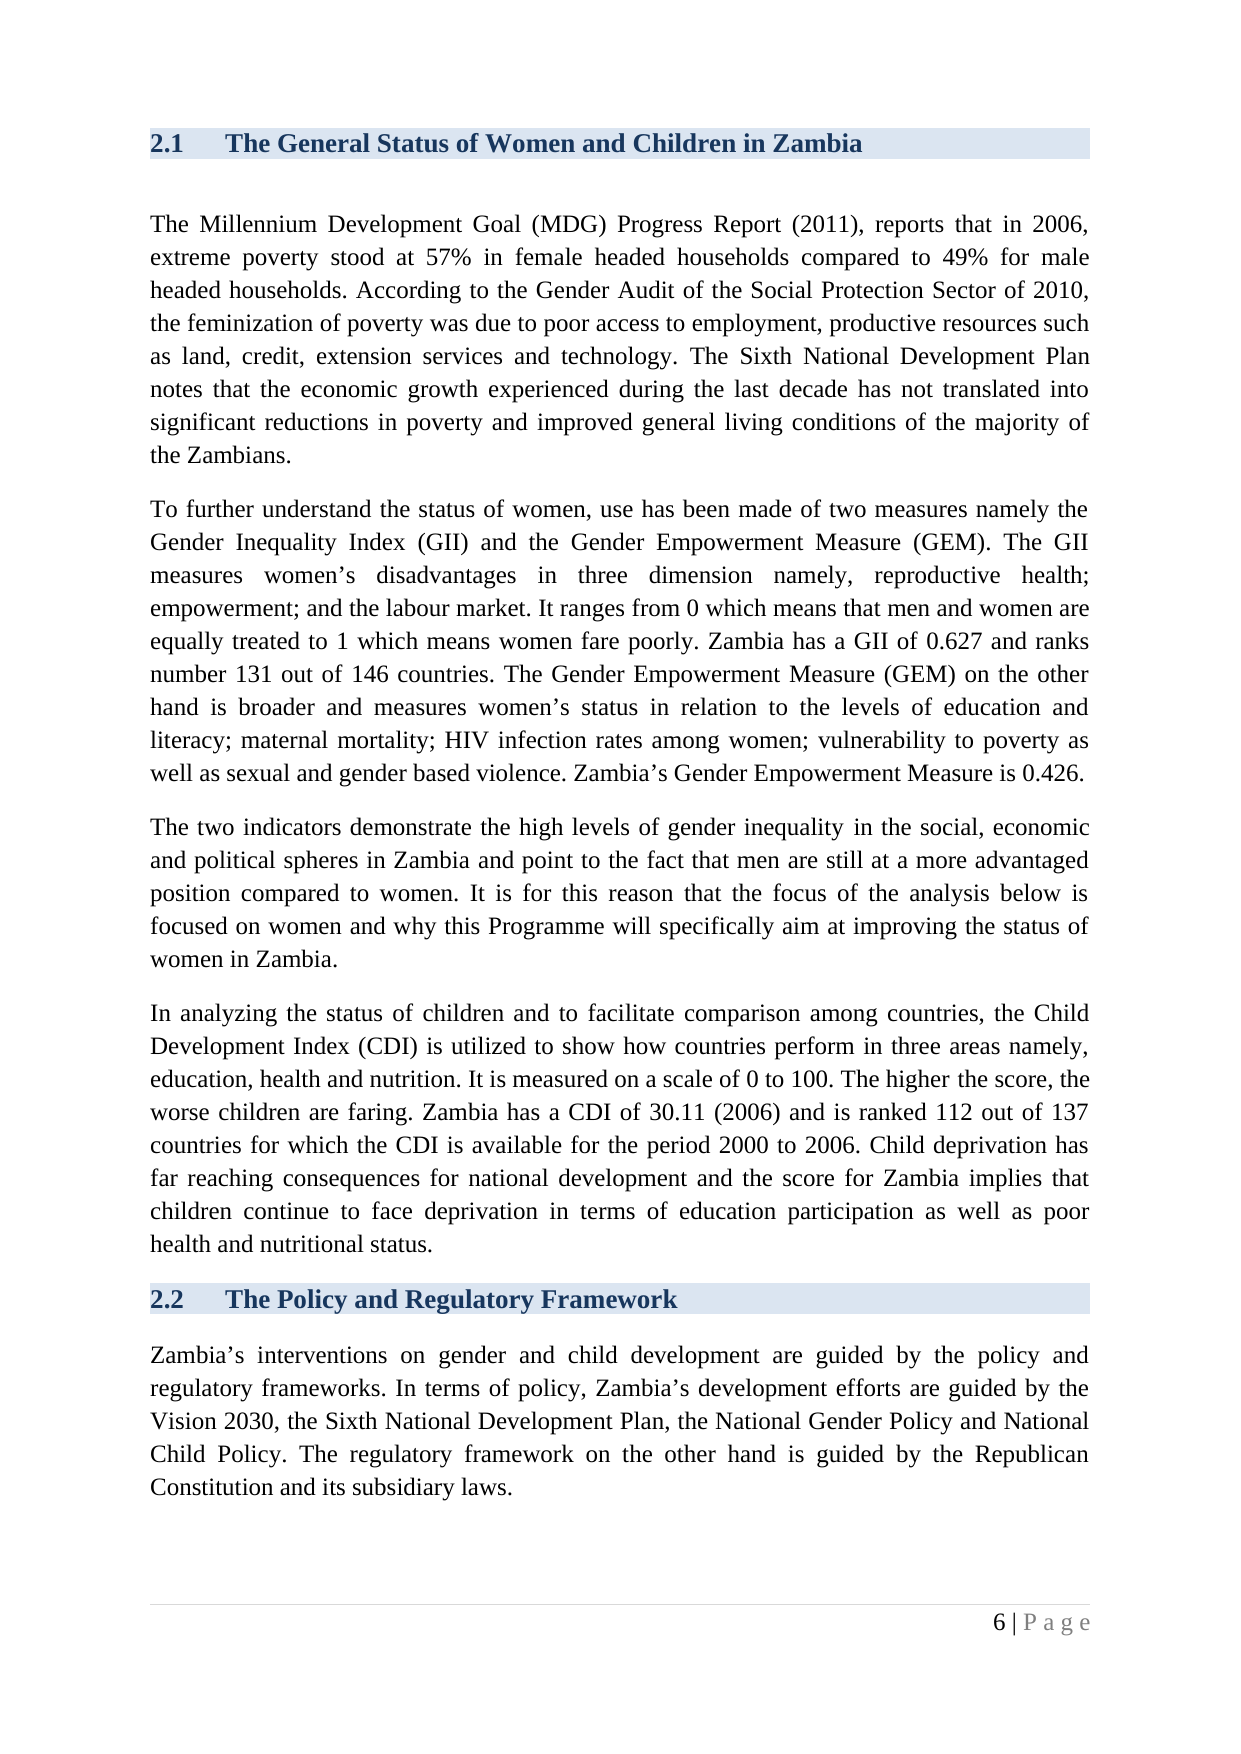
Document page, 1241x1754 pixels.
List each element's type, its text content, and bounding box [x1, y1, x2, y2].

text The two indicators demonstrate the high levels of gender inequality in the social, economic and political spheres in Zambia and point to the fact that men are still at a more advantaged position compared to women. It is for this reason that the focus of the analysis below is focused on women and why this Programme will specifically aim at improving the status of women in Zambia. [150, 812, 1090, 973]
text The Millennium Development Goal (MDG) Progress Report (2011), reports that in 2006, extreme poverty stood at 57% in female headed households compared to 49% for male headed households. According to the Gender Audit of the Social Protection Sector of 2010, the feminization of poverty was due to poor access to employment, productive resources such as land, credit, extension services and technology. The Sixth National Development Plan notes that the economic growth experienced during the last decade has not translated into significant reductions in poverty and improved general living conditions of the majority of the Zambians. [150, 209, 1090, 469]
list Zambia’s interventions on gender and child development are guided by the policy and regulatory frameworks. In terms of policy, Zambia’s development efforts are guided by the Vision 2030, the Sixth National Development Plan, the National Gender Policy and National Child Policy. The regulatory framework on the other hand is guided by the Republican Constitution and its subsidiary laws. [150, 1340, 1090, 1501]
text To further understand the status of women, use has been made of two measures namely the Gender Inequality Index (GII) and the Gender Empowerment Measure (GEM). The GII measures women’s disadvantages in three dimension namely, reproductive health; empowerment; and the labour market. It ranges from 0 which means that men and women are equally treated to 1 which means women fare poorly. Zambia has a GII of 0.627 and ranks number 131 out of 146 countries. The Gender Empowerment Measure (GEM) on the other hand is broader and measures women’s status in relation to the levels of education and literacy; maternal mortality; HIV infection rates among women; vulnerability to poverty as well as sexual and gender based violence. Zambia’s Gender Empowerment Measure is 0.426. [150, 494, 1090, 787]
text 2.2 The Policy and Regulatory Framework [150, 1283, 1090, 1314]
text In analyzing the status of children and to facilitate comparison among countries, the Child Development Index (CDI) is utilized to show how countries perform in three areas namely, education, health and nutrition. It is measured on a scale of 0 to 100. The higher the score, the worse children are faring. Zambia has a CDI of 30.11 (2006) and is ranked 112 out of 137 countries for which the CDI is available for the period 2000 to 2006. Child deprivation has far reaching consequences for national development and the score for Zambia implies that children continue to face deprivation in terms of education participation as well as poor health and nutritional status. [150, 998, 1090, 1258]
text 2.1 The General Status of Women and Children in Zambia [150, 128, 1090, 159]
